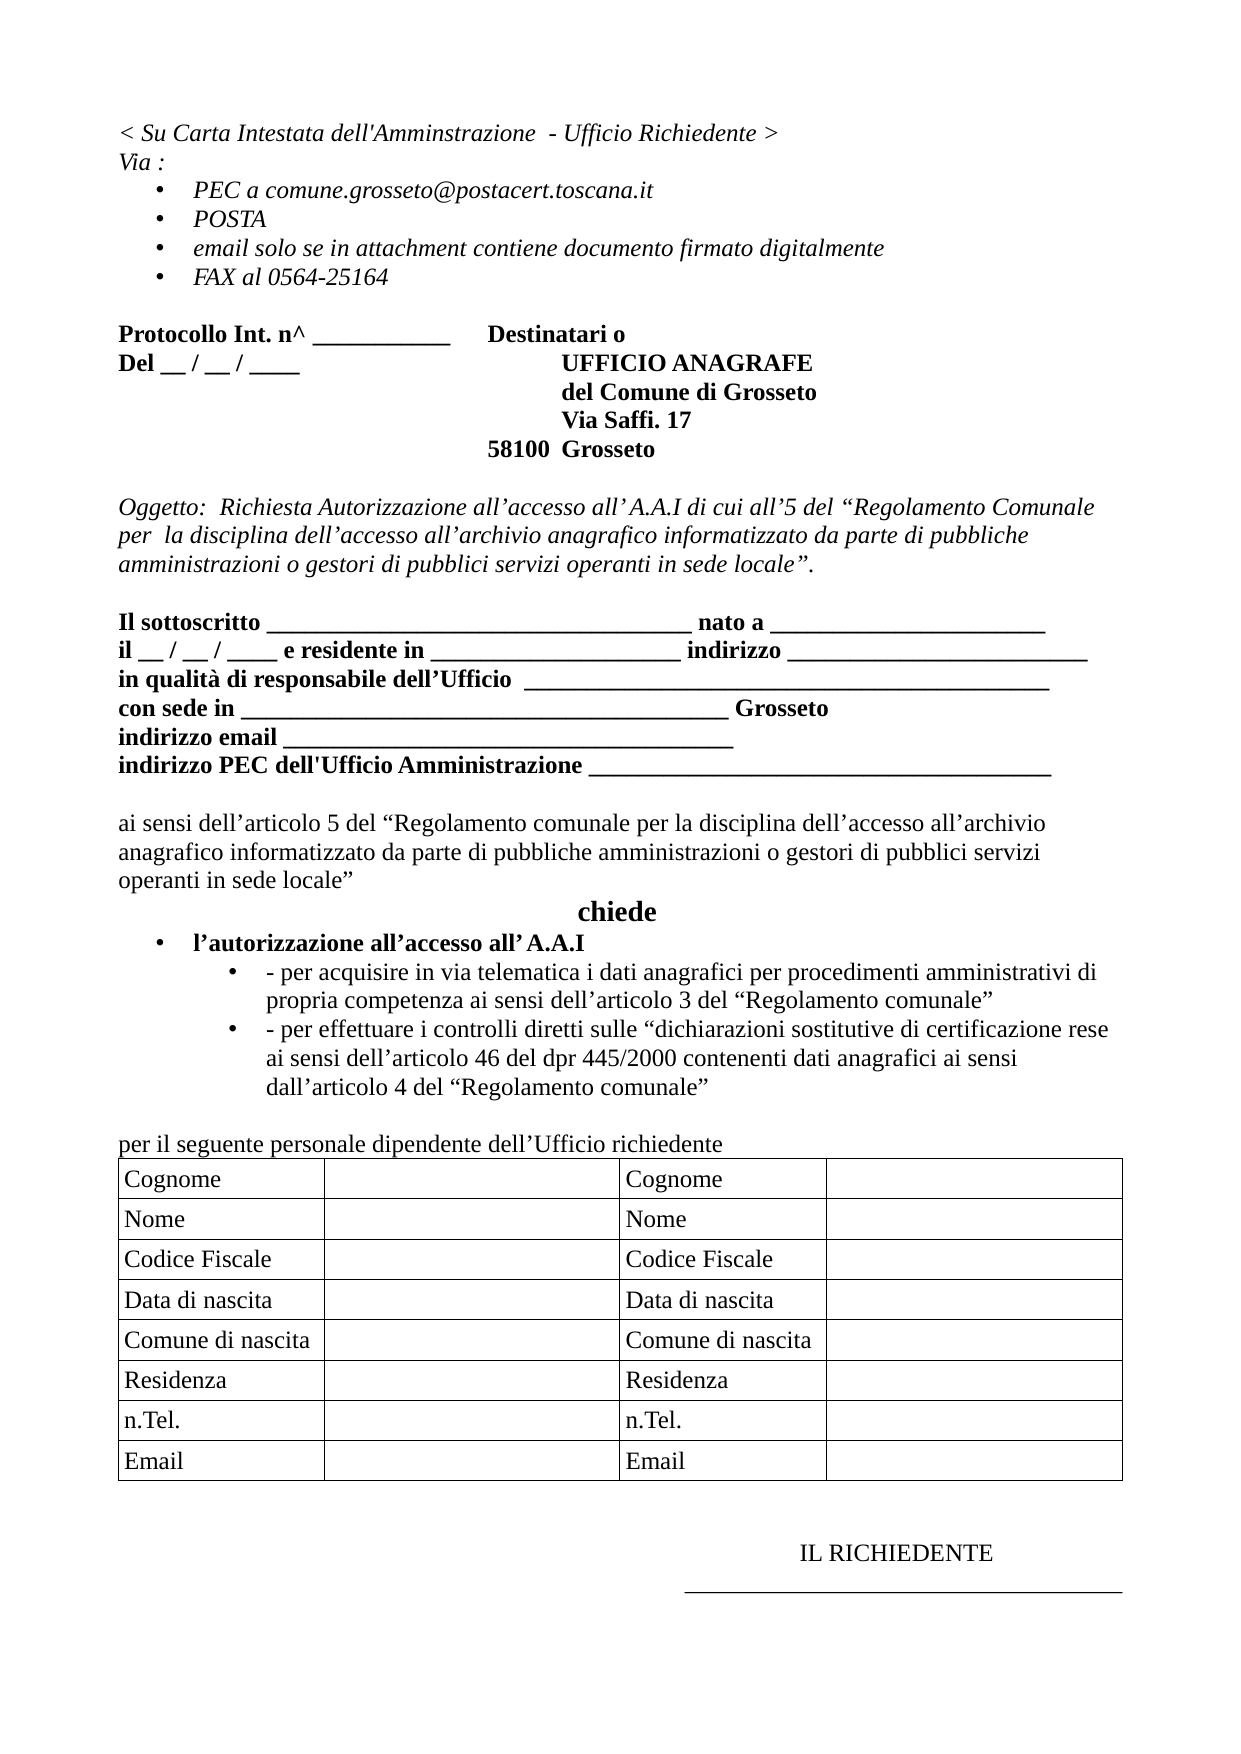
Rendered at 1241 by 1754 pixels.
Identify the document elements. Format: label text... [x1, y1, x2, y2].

table_cell [325, 1280, 619, 1319]
table_cell n.Tel. [620, 1401, 826, 1440]
text indirizzo email ____________________________________ [118, 722, 1122, 751]
table_header Cognome [620, 1159, 826, 1198]
text Del __ / __ / ____ UFFICIO ANAGRAFE [118, 348, 1122, 377]
table_cell Comune di nascita [119, 1320, 324, 1359]
table_cell Email [119, 1441, 324, 1480]
text 58100 Grosseto [118, 434, 1122, 463]
table_cell n.Tel. [119, 1401, 324, 1440]
text con sede in _______________________________________ Grosseto [118, 693, 1122, 722]
table_cell Residenza [620, 1361, 826, 1400]
list - per acquisire in via telematica i dati anagrafici per procedimenti amministrativi di propria competenza ai sensi dell’articolo 3 del “Regolamento comunale” [228, 957, 1122, 1014]
list POSTA [156, 204, 1122, 233]
table_cell [827, 1240, 1122, 1279]
table_cell Nome [119, 1199, 324, 1238]
table_cell [827, 1320, 1122, 1359]
table_cell [827, 1401, 1122, 1440]
text ___________________________________ [118, 1567, 1122, 1596]
text Via Saffi. 17 [118, 406, 1122, 434]
text IL RICHIEDENTE [118, 1538, 1122, 1567]
table_cell Nome [620, 1199, 826, 1238]
table_cell [827, 1441, 1122, 1480]
list l’autorizzazione all’accesso all’ A.A.I [156, 928, 1122, 957]
text in qualità di responsabile dell’Ufficio __________________________________________ [118, 664, 1122, 693]
text ai sensi dell’articolo 5 del “Regolamento comunale per la disciplina dell’accesso all’archivio anagrafico informatizzato da parte di pubbliche amministrazioni o gestori di pubblici servizi operanti in sede locale” [118, 808, 1122, 894]
table_cell Residenza [119, 1361, 324, 1400]
table_cell Data di nascita [620, 1280, 826, 1319]
table_cell Codice Fiscale [620, 1240, 826, 1279]
text Oggetto: Richiesta Autorizzazione all’accesso all’ A.A.I di cui all’5 del “Regolamento Comunale per la disciplina dell’accesso all’archivio anagrafico informatizzato da parte di pubbliche amministrazioni o gestori di pubblici servizi operanti in sede locale”. [118, 492, 1122, 578]
table_cell [325, 1361, 619, 1400]
table_cell [325, 1401, 619, 1440]
text Via : [118, 147, 1122, 176]
table_cell [827, 1361, 1122, 1400]
table_cell [325, 1441, 619, 1480]
table_header Cognome [119, 1159, 324, 1198]
table_header [325, 1159, 619, 1198]
table_cell [325, 1199, 619, 1238]
list email solo se in attachment contiene documento firmato digitalmente [156, 233, 1122, 262]
list PEC a comune.grosseto@postacert.toscana.it [156, 176, 1122, 204]
table_header [827, 1159, 1122, 1198]
text chiede [118, 894, 1122, 928]
table_cell [325, 1320, 619, 1359]
table_cell Codice Fiscale [119, 1240, 324, 1279]
text per il seguente personale dipendente dell’Ufficio richiedente [118, 1129, 1122, 1158]
table_cell Data di nascita [119, 1280, 324, 1319]
list - per effettuare i controlli diretti sulle “dichiarazioni sostitutive di certificazione rese ai sensi dell’articolo 46 del dpr 445/2000 contenenti dati anagrafici ai sensi dall’articolo 4 del “Regolamento comunale” [228, 1014, 1122, 1100]
text del Comune di Grosseto [118, 377, 1122, 406]
text il __ / __ / ____ e residente in ____________________ indirizzo ________________________ [118, 636, 1122, 664]
table_cell [325, 1240, 619, 1279]
text indirizzo PEC dell'Ufficio Amministrazione _____________________________________ [118, 751, 1122, 779]
table_cell [827, 1199, 1122, 1238]
text < Su Carta Intestata dell'Amminstrazione - Ufficio Richiedente > [118, 118, 1122, 147]
table_cell Email [620, 1441, 826, 1480]
table_cell Comune di nascita [620, 1320, 826, 1359]
table_cell [827, 1280, 1122, 1319]
list FAX al 0564-25164 [156, 262, 1122, 291]
text Il sottoscritto __________________________________ nato a ______________________ [118, 607, 1122, 636]
text Protocollo Int. n^ ___________ Destinatari o [118, 319, 1122, 348]
